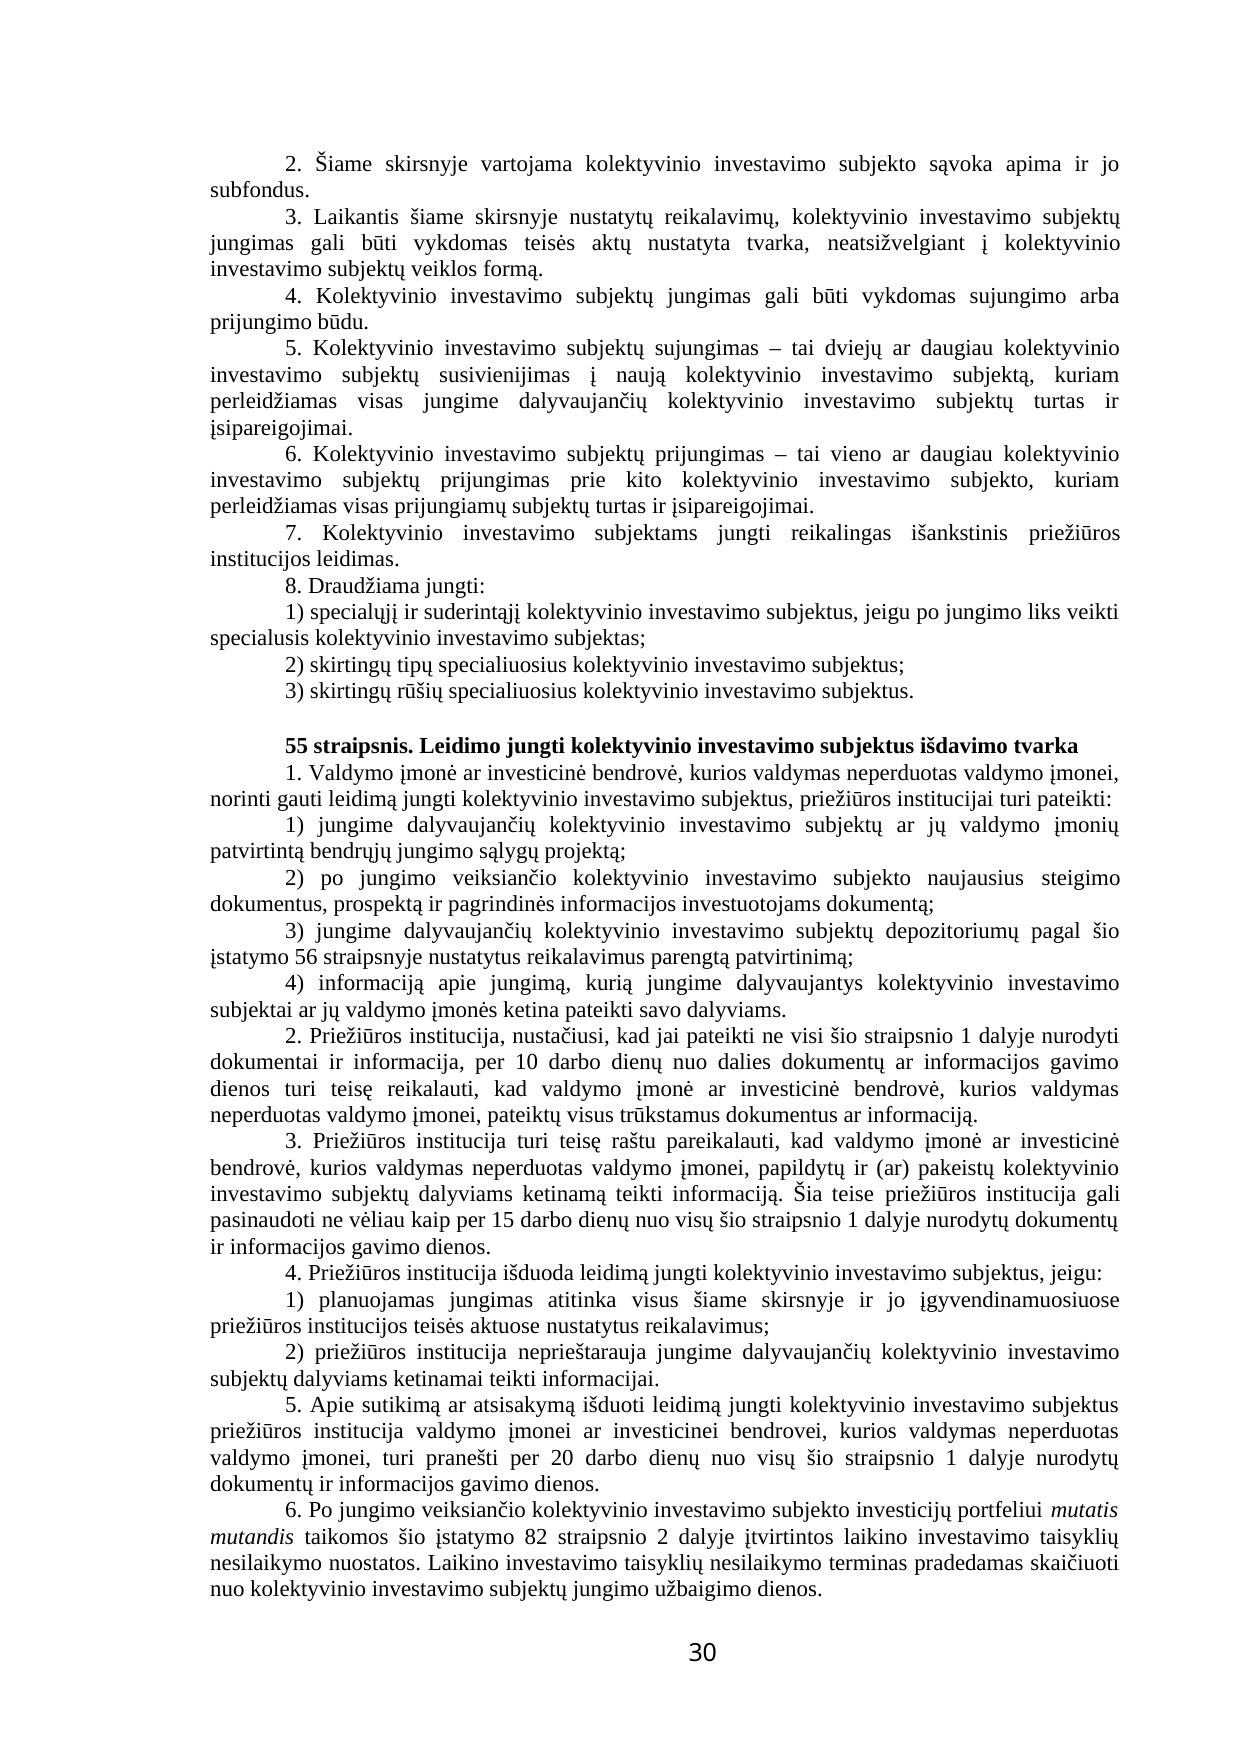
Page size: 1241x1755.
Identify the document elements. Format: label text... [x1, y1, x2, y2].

text 6. Kolektyvinio investavimo subjektų prijungimas – tai vieno ar daugiau kolektyvinio investavimo subjektų prijungimas prie kito kolektyvinio investavimo subjekto, kuriam perleidžiamas visas prijungiamų subjektų turtas ir įsipareigojimai. [210, 440, 1120, 519]
text 1) planuojamas jungimas atitinka visus šiame skirsnyje ir jo įgyvendinamuosiuose priežiūros institucijos teisės aktuose nustatytus reikalavimus; [210, 1286, 1120, 1338]
text 5. Apie sutikimą ar atsisakymą išduoti leidimą jungti kolektyvinio investavimo subjektus priežiūros institucija valdymo įmonei ar investicinei bendrovei, kurios valdymas neperduotas valdymo įmonei, turi pranešti per 20 darbo dienų nuo visų šio straipsnio 1 dalyje nurodytų dokumentų ir informacijos gavimo dienos. [210, 1391, 1120, 1496]
text 55 straipsnis. Leidimo jungti kolektyvinio investavimo subjektus išdavimo tvarka [285, 732, 1120, 758]
text 3) skirtingų rūšių specialiuosius kolektyvinio investavimo subjektus. [210, 677, 1120, 703]
text 7. Kolektyvinio investavimo subjektams jungti reikalingas išankstinis priežiūros institucijos leidimas. [210, 519, 1120, 572]
text 2. Priežiūros institucija, nustačiusi, kad jai pateikti ne visi šio straipsnio 1 dalyje nurodyti dokumentai ir informacija, per 10 darbo dienų nuo dalies dokumentų ar informacijos gavimo dienos turi teisę reikalauti, kad valdymo įmonė ar investicinė bendrovė, kurios valdymas neperduotas valdymo įmonei, pateiktų visus trūkstamus dokumentus ar informaciją. [210, 1022, 1120, 1127]
text 2) priežiūros institucija neprieštarauja jungime dalyvaujančių kolektyvinio investavimo subjektų dalyviams ketinamai teikti informacijai. [210, 1338, 1120, 1391]
text 6. Po jungimo veiksiančio kolektyvinio investavimo subjekto investicijų portfeliui mutatis mutandis taikomos šio įstatymo 82 straipsnio 2 dalyje įtvirtintos laikino investavimo taisyklių nesilaikymo nuostatos. Laikino investavimo taisyklių nesilaikymo terminas pradedamas skaičiuoti nuo kolektyvinio investavimo subjektų jungimo užbaigimo dienos. [210, 1496, 1120, 1602]
text 1) specialųjį ir suderintąjį kolektyvinio investavimo subjektus, jeigu po jungimo liks veikti specialusis kolektyvinio investavimo subjektas; [210, 598, 1120, 651]
text 3. Laikantis šiame skirsnyje nustatytų reikalavimų, kolektyvinio investavimo subjektų jungimas gali būti vykdomas teisės aktų nustatyta tvarka, neatsižvelgiant į kolektyvinio investavimo subjektų veiklos formą. [210, 203, 1120, 282]
text 3) jungime dalyvaujančių kolektyvinio investavimo subjektų depozitoriumų pagal šio įstatymo 56 straipsnyje nustatytus reikalavimus parengtą patvirtinimą; [210, 917, 1120, 969]
text 8. Draudžiama jungti: [210, 572, 1120, 598]
text 5. Kolektyvinio investavimo subjektų sujungimas – tai dviejų ar daugiau kolektyvinio investavimo subjektų susivienijimas į naują kolektyvinio investavimo subjektą, kuriam perleidžiamas visas jungime dalyvaujančių kolektyvinio investavimo subjektų turtas ir įsipareigojimai. [210, 334, 1120, 440]
text 2. Šiame skirsnyje vartojama kolektyvinio investavimo subjekto sąvoka apima ir jo subfondus. [210, 150, 1120, 203]
text 4. Kolektyvinio investavimo subjektų jungimas gali būti vykdomas sujungimo arba prijungimo būdu. [210, 282, 1120, 334]
text 3. Priežiūros institucija turi teisę raštu pareikalauti, kad valdymo įmonė ar investicinė bendrovė, kurios valdymas neperduotas valdymo įmonei, papildytų ir (ar) pakeistų kolektyvinio investavimo subjektų dalyviams ketinamą teikti informaciją. Šia teise priežiūros institucija gali pasinaudoti ne vėliau kaip per 15 darbo dienų nuo visų šio straipsnio 1 dalyje nurodytų dokumentų ir informacijos gavimo dienos. [210, 1127, 1120, 1259]
text 2) po jungimo veiksiančio kolektyvinio investavimo subjekto naujausius steigimo dokumentus, prospektą ir pagrindinės informacijos investuotojams dokumentą; [210, 864, 1120, 917]
text 2) skirtingų tipų specialiuosius kolektyvinio investavimo subjektus; [210, 651, 1120, 677]
text 4) informaciją apie jungimą, kurią jungime dalyvaujantys kolektyvinio investavimo subjektai ar jų valdymo įmonės ketina pateikti savo dalyviams. [210, 969, 1120, 1022]
text 4. Priežiūros institucija išduoda leidimą jungti kolektyvinio investavimo subjektus, jeigu: [210, 1259, 1120, 1286]
text 1) jungime dalyvaujančių kolektyvinio investavimo subjektų ar jų valdymo įmonių patvirtintą bendrųjų jungimo sąlygų projektą; [210, 811, 1120, 864]
text 1. Valdymo įmonė ar investicinė bendrovė, kurios valdymas neperduotas valdymo įmonei, norinti gauti leidimą jungti kolektyvinio investavimo subjektus, priežiūros institucijai turi pateikti: [210, 758, 1120, 811]
